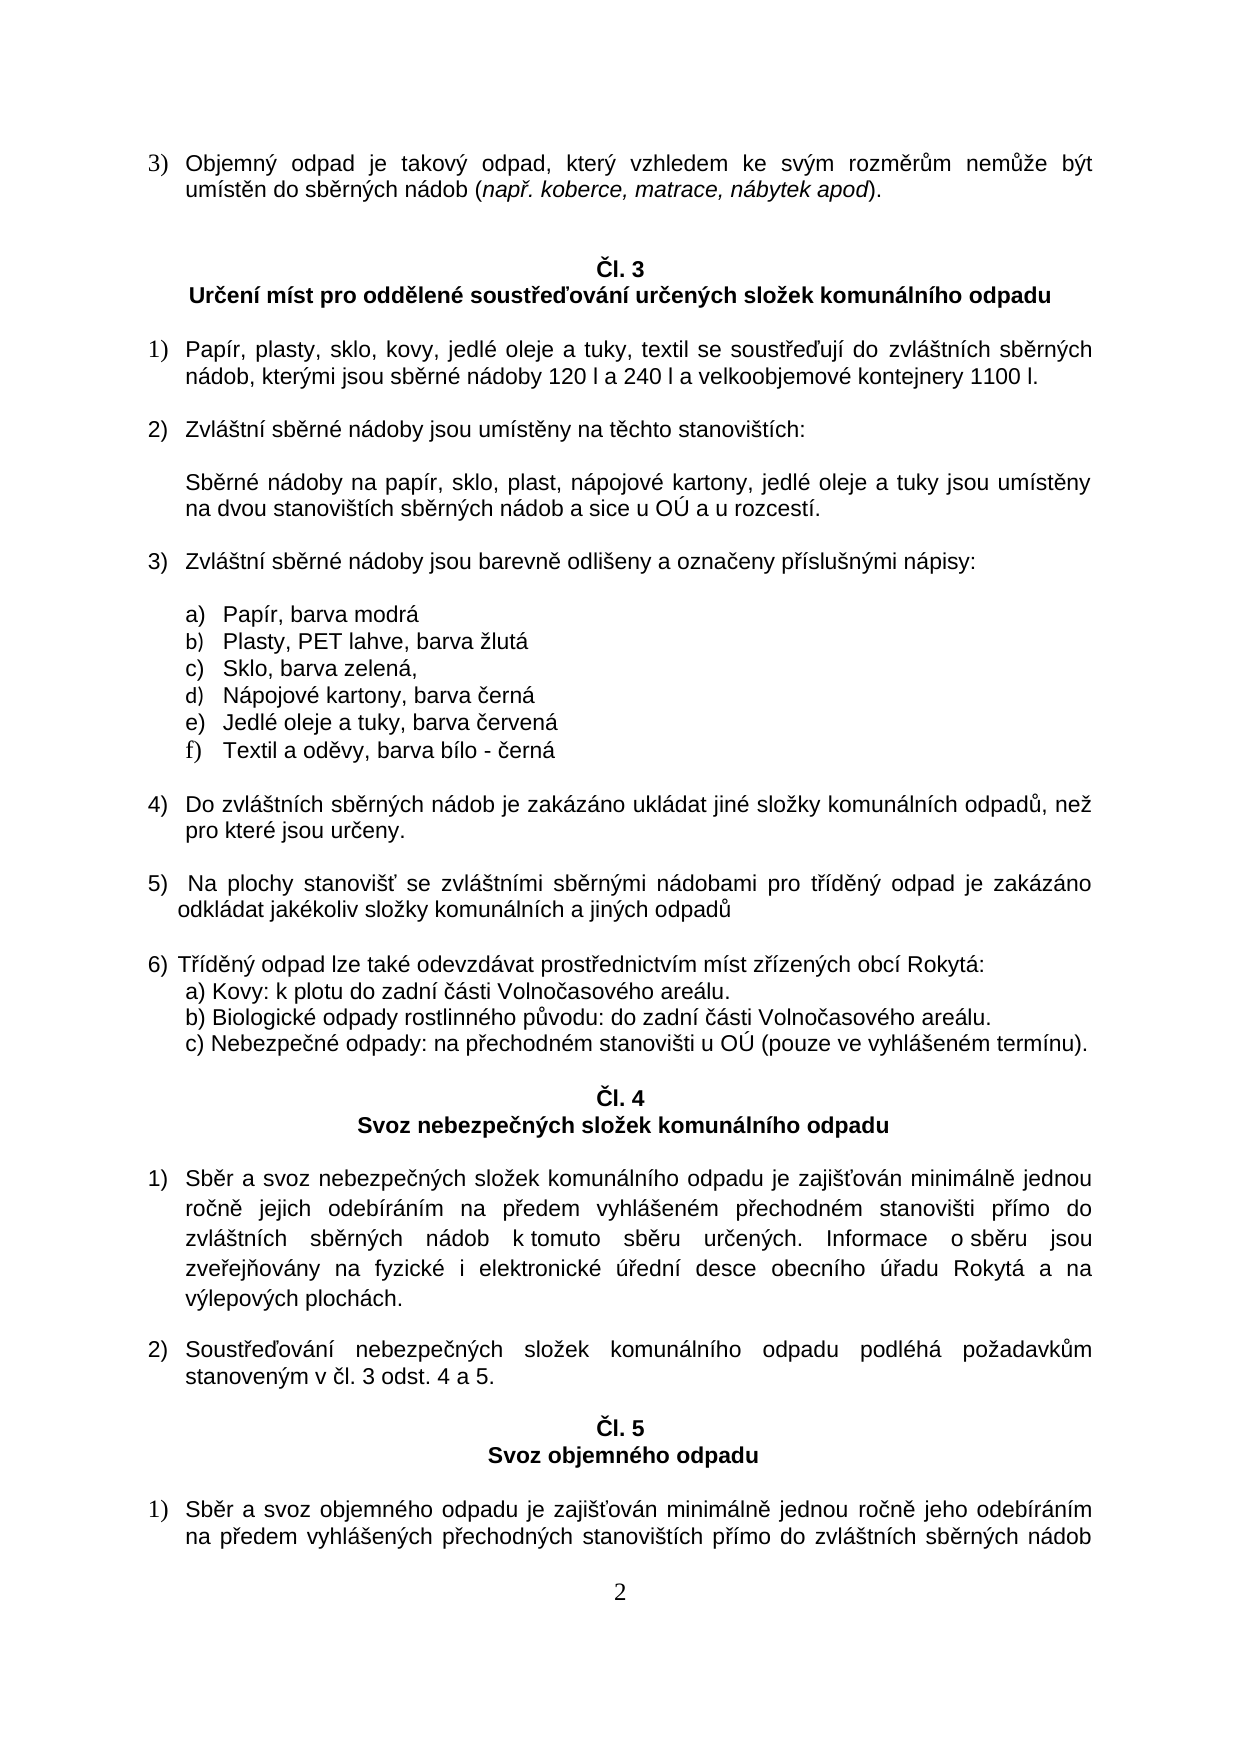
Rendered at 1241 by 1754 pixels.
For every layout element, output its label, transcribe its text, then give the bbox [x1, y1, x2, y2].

text Určení míst pro oddělené soustřeďování určených složek komunálního odpadu [148, 282, 1092, 308]
list Papír, plasty, sklo, kovy, jedlé oleje a tuky, textil se soustřeďují do zvláštních sběrných nádob, kterými jsou sběrné nádoby 120 l a 240 l a velkoobjemové kontejnery 1100 l. [148, 334, 1092, 390]
list Papír, barva modrá [185, 601, 1092, 627]
list Jedlé oleje a tuky, barva červená [185, 709, 1092, 736]
list Sběr a svoz nebezpečných složek komunálního odpadu je zajišťován minimálně jednou ročně jejich odebíráním na předem vyhlášeném přechodném stanovišti přímo do zvláštních sběrných nádob k tomuto sběru určených. Informace o sběru jsou zveřejňovány na fyzické i elektronické úřední desce obecního úřadu Rokytá a na výlepových plochách. [148, 1164, 1092, 1312]
list Sklo, barva zelená, [185, 655, 1092, 681]
list Sběr a svoz objemného odpadu je zajišťován minimálně jednou ročně jeho odebíráním na předem vyhlášených přechodných stanovištích přímo do zvláštních sběrných nádob [148, 1494, 1092, 1549]
list Textil a oděvy, barva bílo - černá [185, 736, 1092, 764]
text Svoz objemného odpadu [148, 1442, 1092, 1468]
text a) Kovy: k plotu do zadní části Volnočasového areálu. [185, 978, 1092, 1004]
text Sběrné nádoby na papír, sklo, plast, nápojové kartony, jedlé oleje a tuky jsou umístěny na dvou stanovištích sběrných nádob a sice u OÚ a u rozcestí. [185, 469, 1092, 521]
list Zvláštní sběrné nádoby jsou umístěny na těchto stanovištích: [148, 416, 1092, 442]
list Soustřeďování nebezpečných složek komunálního odpadu podléhá požadavkům stanoveným v čl. 3 odst. 4 a 5. [148, 1336, 1092, 1389]
list Objemný odpad je takový odpad, který vzhledem ke svým rozměrům nemůže být umístěn do sběrných nádob (např. koberce, matrace, nábytek apod). [148, 148, 1092, 203]
text b) Biologické odpady rostlinného původu: do zadní části Volnočasového areálu. [185, 1004, 1092, 1030]
text Čl. 3 [148, 256, 1092, 282]
list Tříděný odpad lze také odevzdávat prostřednictvím míst zřízených obcí Rokytá: [148, 951, 1092, 978]
list Na plochy stanovišť se zvláštními sběrnými nádobami pro tříděný odpad je zakázáno odkládat jakékoliv složky komunálních a jiných odpadů [148, 870, 1092, 922]
subtitle Svoz nebezpečných složek komunálního odpadu [148, 1112, 1092, 1138]
subtitle Čl. 4 [148, 1085, 1092, 1112]
text c) Nebezpečné odpady: na přechodném stanovišti u OÚ (pouze ve vyhlášeném termínu). [185, 1030, 1092, 1057]
list Zvláštní sběrné nádoby jsou barevně odlišeny a označeny příslušnými nápisy: [148, 548, 1092, 574]
list Plasty, PET lahve, barva žlutá [185, 627, 1092, 655]
list Nápojové kartony, barva černá [185, 681, 1092, 709]
text Čl. 5 [148, 1415, 1092, 1442]
list Do zvláštních sběrných nádob je zakázáno ukládat jiné složky komunálních odpadů, než pro které jsou určeny. [148, 791, 1092, 843]
